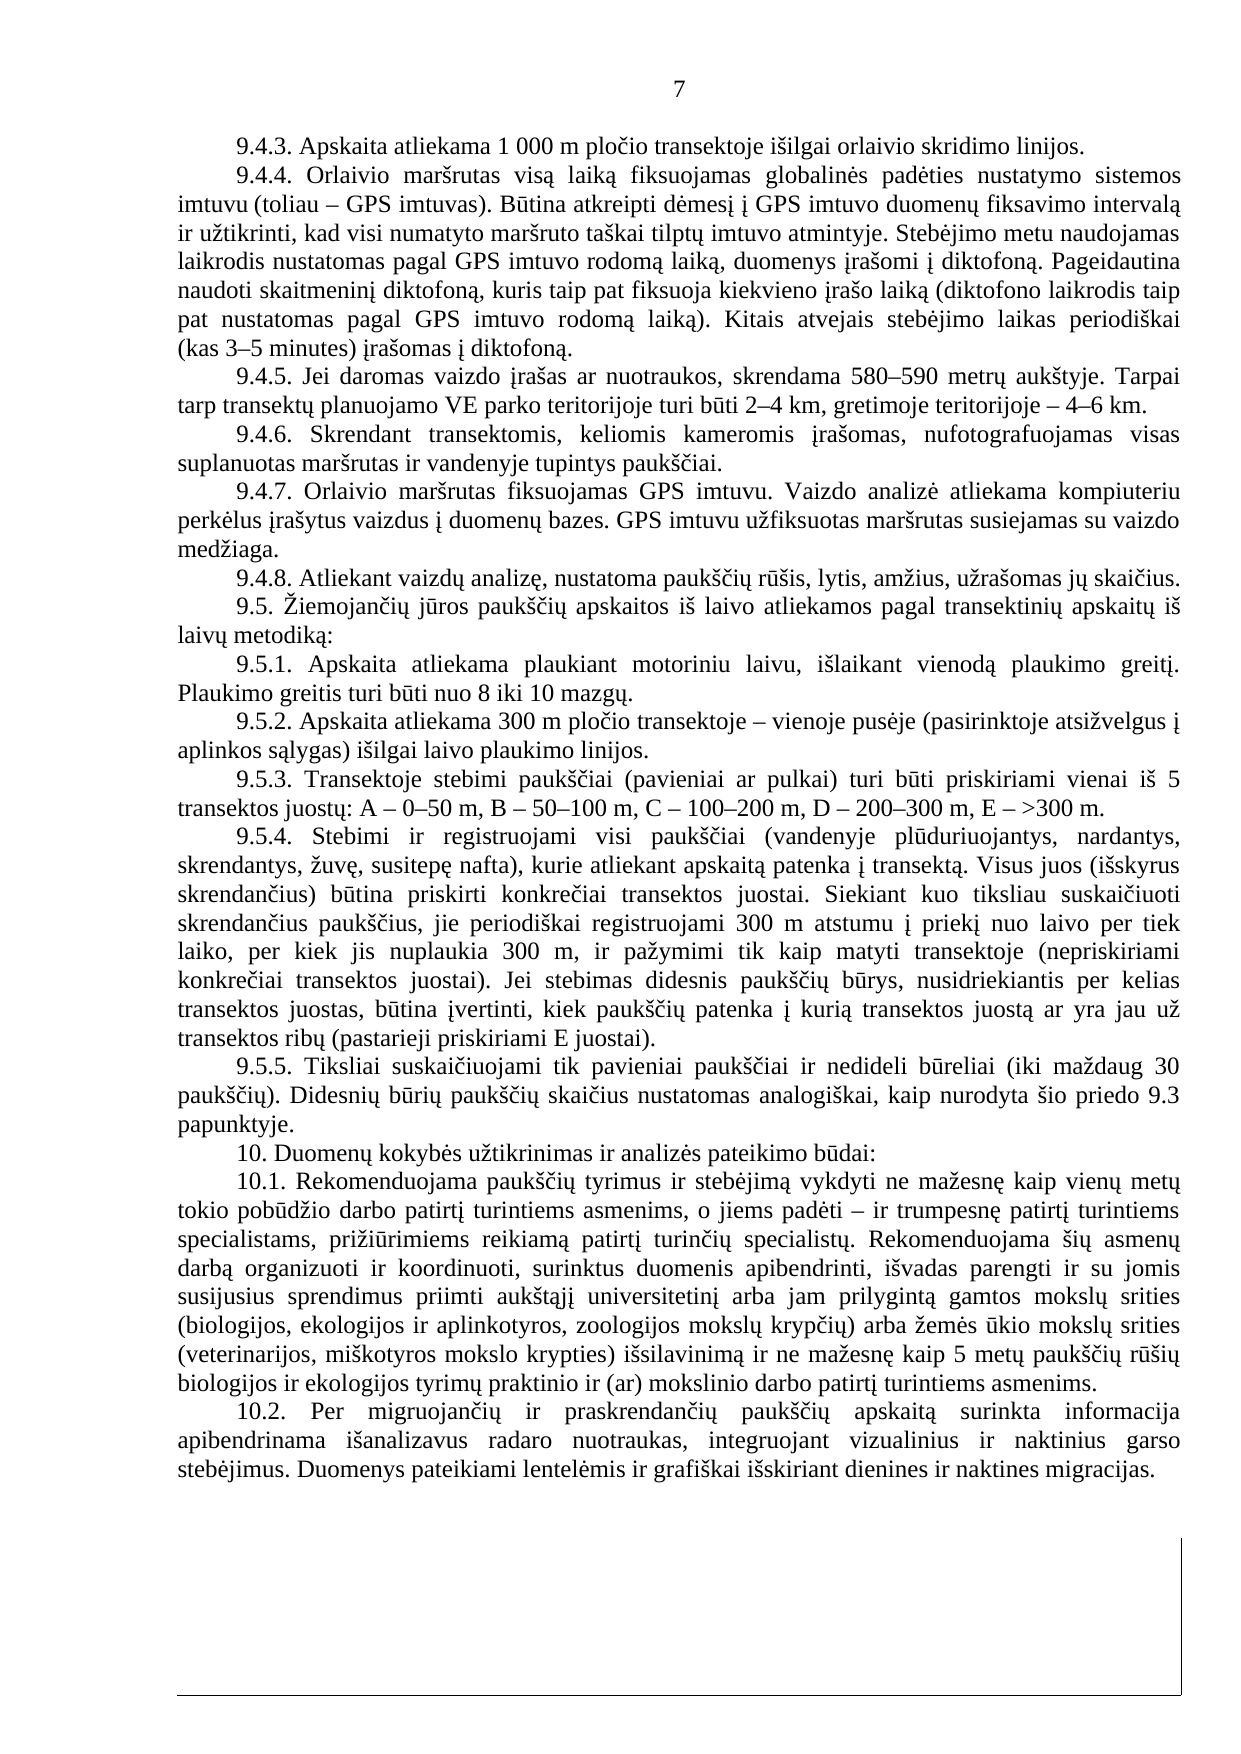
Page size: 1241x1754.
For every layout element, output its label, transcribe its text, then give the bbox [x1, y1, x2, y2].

text 10.2. Per migruojančių ir praskrendančių paukščių apskaitą surinkta informacija apibendrinama išanalizavus radaro nuotraukas, integruojant vizualinius ir naktinius garso stebėjimus. Duomenys pateikiami lentelėmis ir grafiškai išskiriant dienines ir naktines migracijas. [177, 1396, 1181, 1483]
text 9.4.5. Jei daromas vaizdo įrašas ar nuotraukos, skrendama 580–590 metrų aukštyje. Tarpai tarp transektų planuojamo VE parko teritorijoje turi būti 2–4 km, gretimoje teritorijoje – 4–6 km. [177, 361, 1181, 419]
text 9.5.3. Transektoje stebimi paukščiai (pavieniai ar pulkai) turi būti priskiriami vienai iš 5 transektos juostų: A – 0–50 m, B – 50–100 m, C – 100–200 m, D – 200–300 m, E – >300 m. [177, 764, 1181, 821]
text 9.4.6. Skrendant transektomis, keliomis kameromis įrašomas, nufotografuojamas visas suplanuotas maršrutas ir vandenyje tupintys paukščiai. [177, 419, 1181, 476]
text 9.5.1. Apskaita atliekama plaukiant motoriniu laivu, išlaikant vienodą plaukimo greitį. Plaukimo greitis turi būti nuo 8 iki 10 mazgų. [177, 649, 1181, 706]
text 10.1. Rekomenduojama paukščių tyrimus ir stebėjimą vykdyti ne mažesnę kaip vienų metų tokio pobūdžio darbo patirtį turintiems asmenims, o jiems padėti – ir trumpesnę patirtį turintiems specialistams, prižiūrimiems reikiamą patirtį turinčių specialistų. Rekomenduojama šių asmenų darbą organizuoti ir koordinuoti, surinktus duomenis apibendrinti, išvadas parengti ir su jomis susijusius sprendimus priimti aukštąjį universitetinį arba jam prilygintą gamtos mokslų srities (biologijos, ekologijos ir aplinkotyros, zoologijos mokslų krypčių) arba žemės ūkio mokslų srities (veterinarijos, miškotyros mokslo krypties) išsilavinimą ir ne mažesnę kaip 5 metų paukščių rūšių biologijos ir ekologijos tyrimų praktinio ir (ar) mokslinio darbo patirtį turintiems asmenims. [177, 1166, 1181, 1396]
text 9.5. Žiemojančių jūros paukščių apskaitos iš laivo atliekamos pagal transektinių apskaitų iš laivų metodiką: [177, 591, 1181, 649]
text 9.5.4. Stebimi ir registruojami visi paukščiai (vandenyje plūduriuojantys, nardantys, skrendantys, žuvę, susitepę nafta), kurie atliekant apskaitą patenka į transektą. Visus juos (išskyrus skrendančius) būtina priskirti konkrečiai transektos juostai. Siekiant kuo tiksliau suskaičiuoti skrendančius paukščius, jie periodiškai registruojami 300 m atstumu į priekį nuo laivo per tiek laiko, per kiek jis nuplaukia 300 m, ir pažymimi tik kaip matyti transektoje (nepriskiriami konkrečiai transektos juostai). Jei stebimas didesnis paukščių būrys, nusidriekiantis per kelias transektos juostas, būtina įvertinti, kiek paukščių patenka į kurią transektos juostą ar yra jau už transektos ribų (pastarieji priskiriami E juostai). [177, 821, 1181, 1051]
text 9.4.4. Orlaivio maršrutas visą laiką fiksuojamas globalinės padėties nustatymo sistemos imtuvu (toliau – GPS imtuvas). Būtina atkreipti dėmesį į GPS imtuvo duomenų fiksavimo intervalą ir užtikrinti, kad visi numatyto maršruto taškai tilptų imtuvo atmintyje. Stebėjimo metu naudojamas laikrodis nustatomas pagal GPS imtuvo rodomą laiką, duomenys įrašomi į diktofoną. Pageidautina naudoti skaitmeninį diktofoną, kuris taip pat fiksuoja kiekvieno įrašo laiką (diktofono laikrodis taip pat nustatomas pagal GPS imtuvo rodomą laiką). Kitais atvejais stebėjimo laikas periodiškai (kas 3–5 minutes) įrašomas į diktofoną. [177, 160, 1181, 361]
text 9.4.7. Orlaivio maršrutas fiksuojamas GPS imtuvu. Vaizdo analizė atliekama kompiuteriu perkėlus įrašytus vaizdus į duomenų bazes. GPS imtuvu užfiksuotas maršrutas susiejamas su vaizdo medžiaga. [177, 476, 1181, 563]
text 9.4.3. Apskaita atliekama 1 000 m pločio transektoje išilgai orlaivio skridimo linijos. [177, 131, 1181, 160]
text 9.5.2. Apskaita atliekama 300 m pločio transektoje – vienoje pusėje (pasirinktoje atsižvelgus į aplinkos sąlygas) išilgai laivo plaukimo linijos. [177, 706, 1181, 764]
text 9.5.5. Tiksliai suskaičiuojami tik pavieniai paukščiai ir nedideli būreliai (iki maždaug 30 paukščių). Didesnių būrių paukščių skaičius nustatomas analogiškai, kaip nurodyta šio priedo 9.3 papunktyje. [177, 1051, 1181, 1138]
text 9.4.8. Atliekant vaizdų analizę, nustatoma paukščių rūšis, lytis, amžius, užrašomas jų skaičius. [177, 563, 1181, 591]
text 10. Duomenų kokybės užtikrinimas ir analizės pateikimo būdai: [177, 1138, 1181, 1166]
